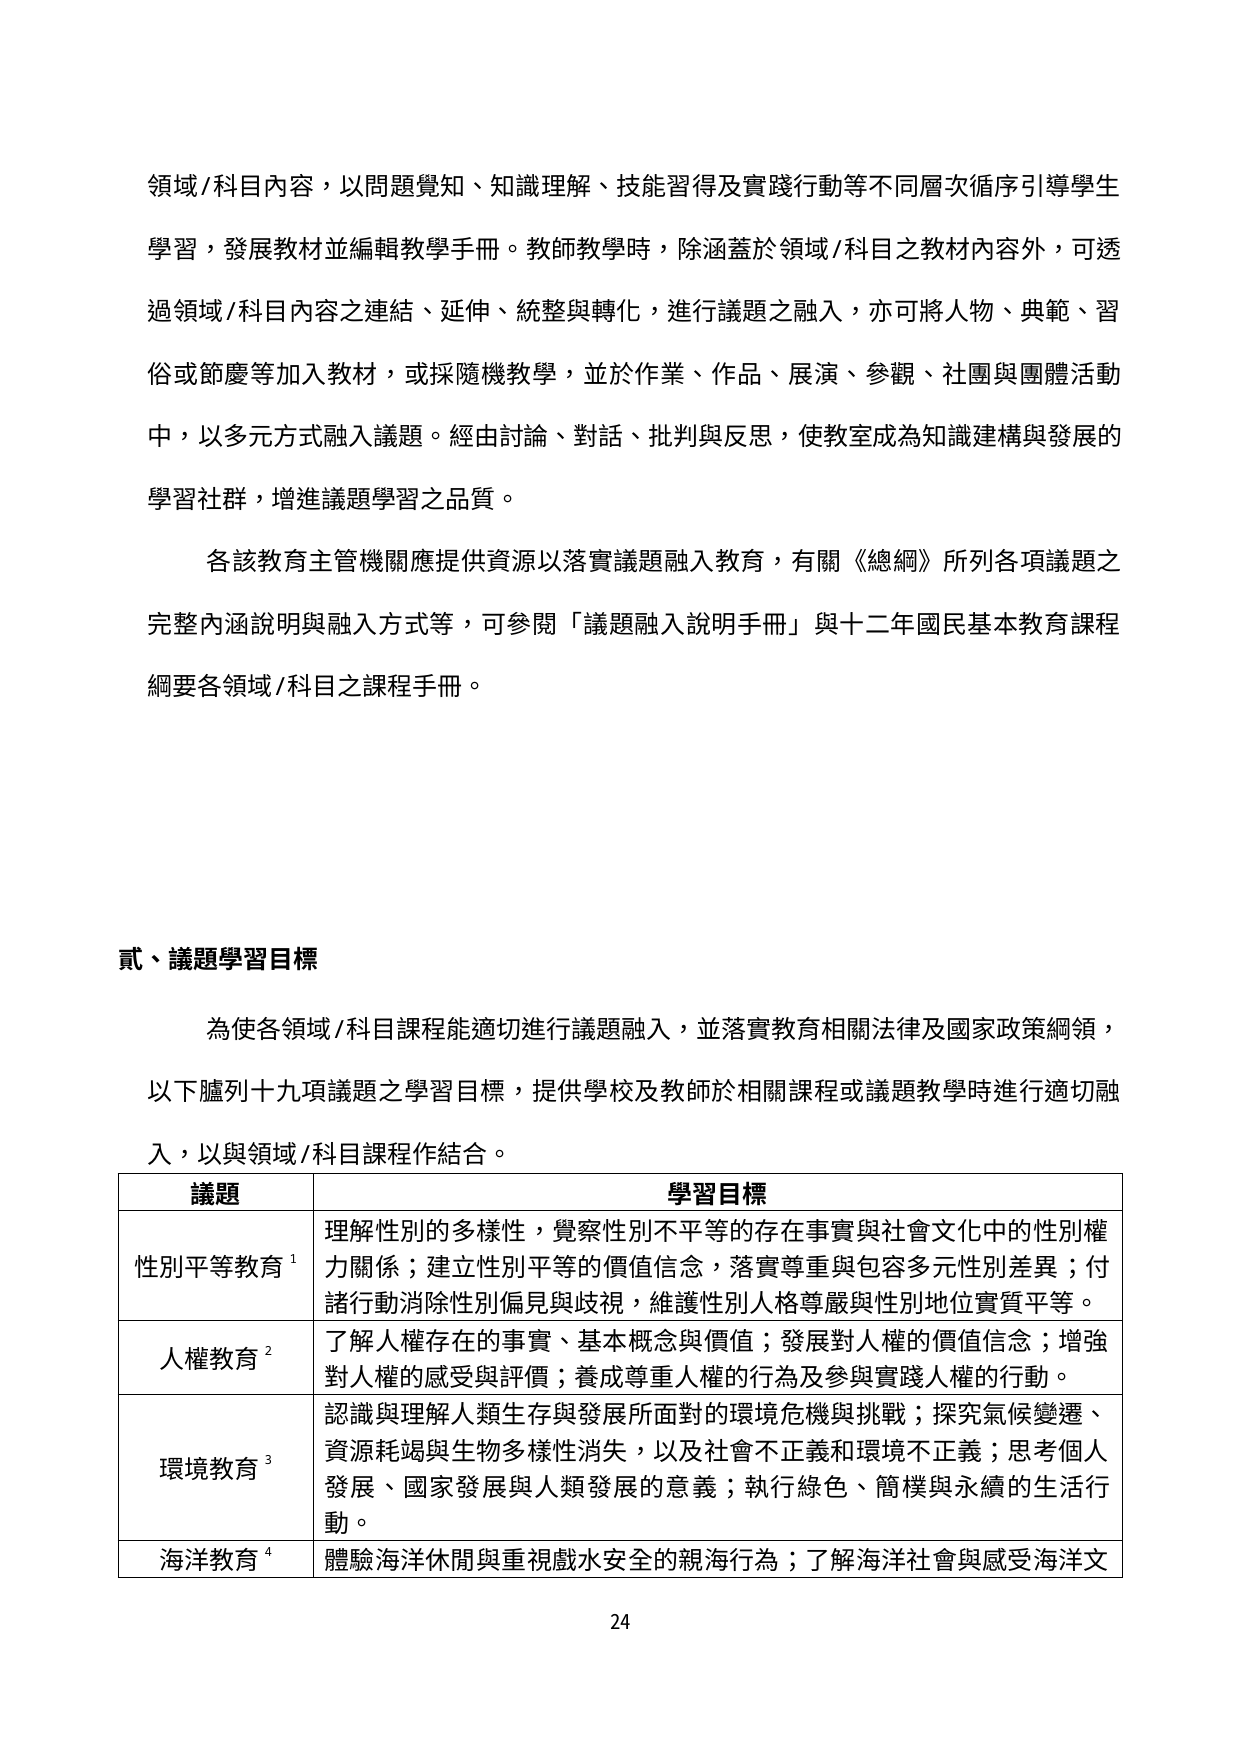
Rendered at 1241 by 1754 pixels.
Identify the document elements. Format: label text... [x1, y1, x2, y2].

table_cell 性別平等教育1 [119, 1211, 313, 1320]
table_cell 理解性別的多樣性，覺察性別不平等的存在事實與社會文化中的性別權力關係；建立性別平等的價值信念，落實尊重與包容多元性別差異；付諸行動消除性別偏見與歧視，維護性別人格尊嚴與性別地位實質平等。 [314, 1211, 1122, 1320]
table_cell 環境教育3 [119, 1395, 313, 1540]
table_cell 人權教育2 [119, 1321, 313, 1394]
table_header 學習目標 [314, 1174, 1122, 1210]
table_header 議題 [119, 1174, 313, 1210]
text 各該教育主管機關應提供資源以落實議題融入教育，有關《總綱》所列各項議題之完整內涵說明與融入方式等，可參閱「議題融入說明手冊」與十二年國民基本教育課程綱要各領域/科目之課程手冊。 [148, 518, 1122, 706]
text 領域/科目內容，以問題覺知、知識理解、技能習得及實踐行動等不同層次循序引導學生學習，發展教材並編輯教學手冊。教師教學時，除涵蓋於領域/科目之教材內容外，可透過領域/科目內容之連結、延伸、統整與轉化，進行議題之融入，亦可將人物、典範、習俗或節慶等加入教材，或採隨機教學，並於作業、作品、展演、參觀、社團與團體活動中，以多元方式融入議題。經由討論、對話、批判與反思，使教室成為知識建構與發展的學習社群，增進議題學習之品質。 [148, 143, 1122, 518]
table_cell 海洋教育4 [119, 1541, 313, 1577]
table_cell 體驗海洋休閒與重視戲水安全的親海行為；了解海洋社會與感受海洋文 [314, 1541, 1122, 1577]
table_cell 認識與理解人類生存與發展所面對的環境危機與挑戰；探究氣候變遷、資源耗竭與生物多樣性消失，以及社會不正義和環境不正義；思考個人發展、國家發展與人類發展的意義；執行綠色、簡樸與永續的生活行動。 [314, 1395, 1122, 1540]
text 為使各領域/科目課程能適切進行議題融入，並落實教育相關法律及國家政策綱領，以下臚列十九項議題之學習目標，提供學校及教師於相關課程或議題教學時進行適切融入，以與領域/科目課程作結合。 [148, 986, 1122, 1173]
text 貳、議題學習目標 [118, 916, 1122, 978]
table_cell 了解人權存在的事實、基本概念與價值；發展對人權的價值信念；增強對人權的感受與評價；養成尊重人權的行為及參與實踐人權的行動。 [314, 1321, 1122, 1394]
